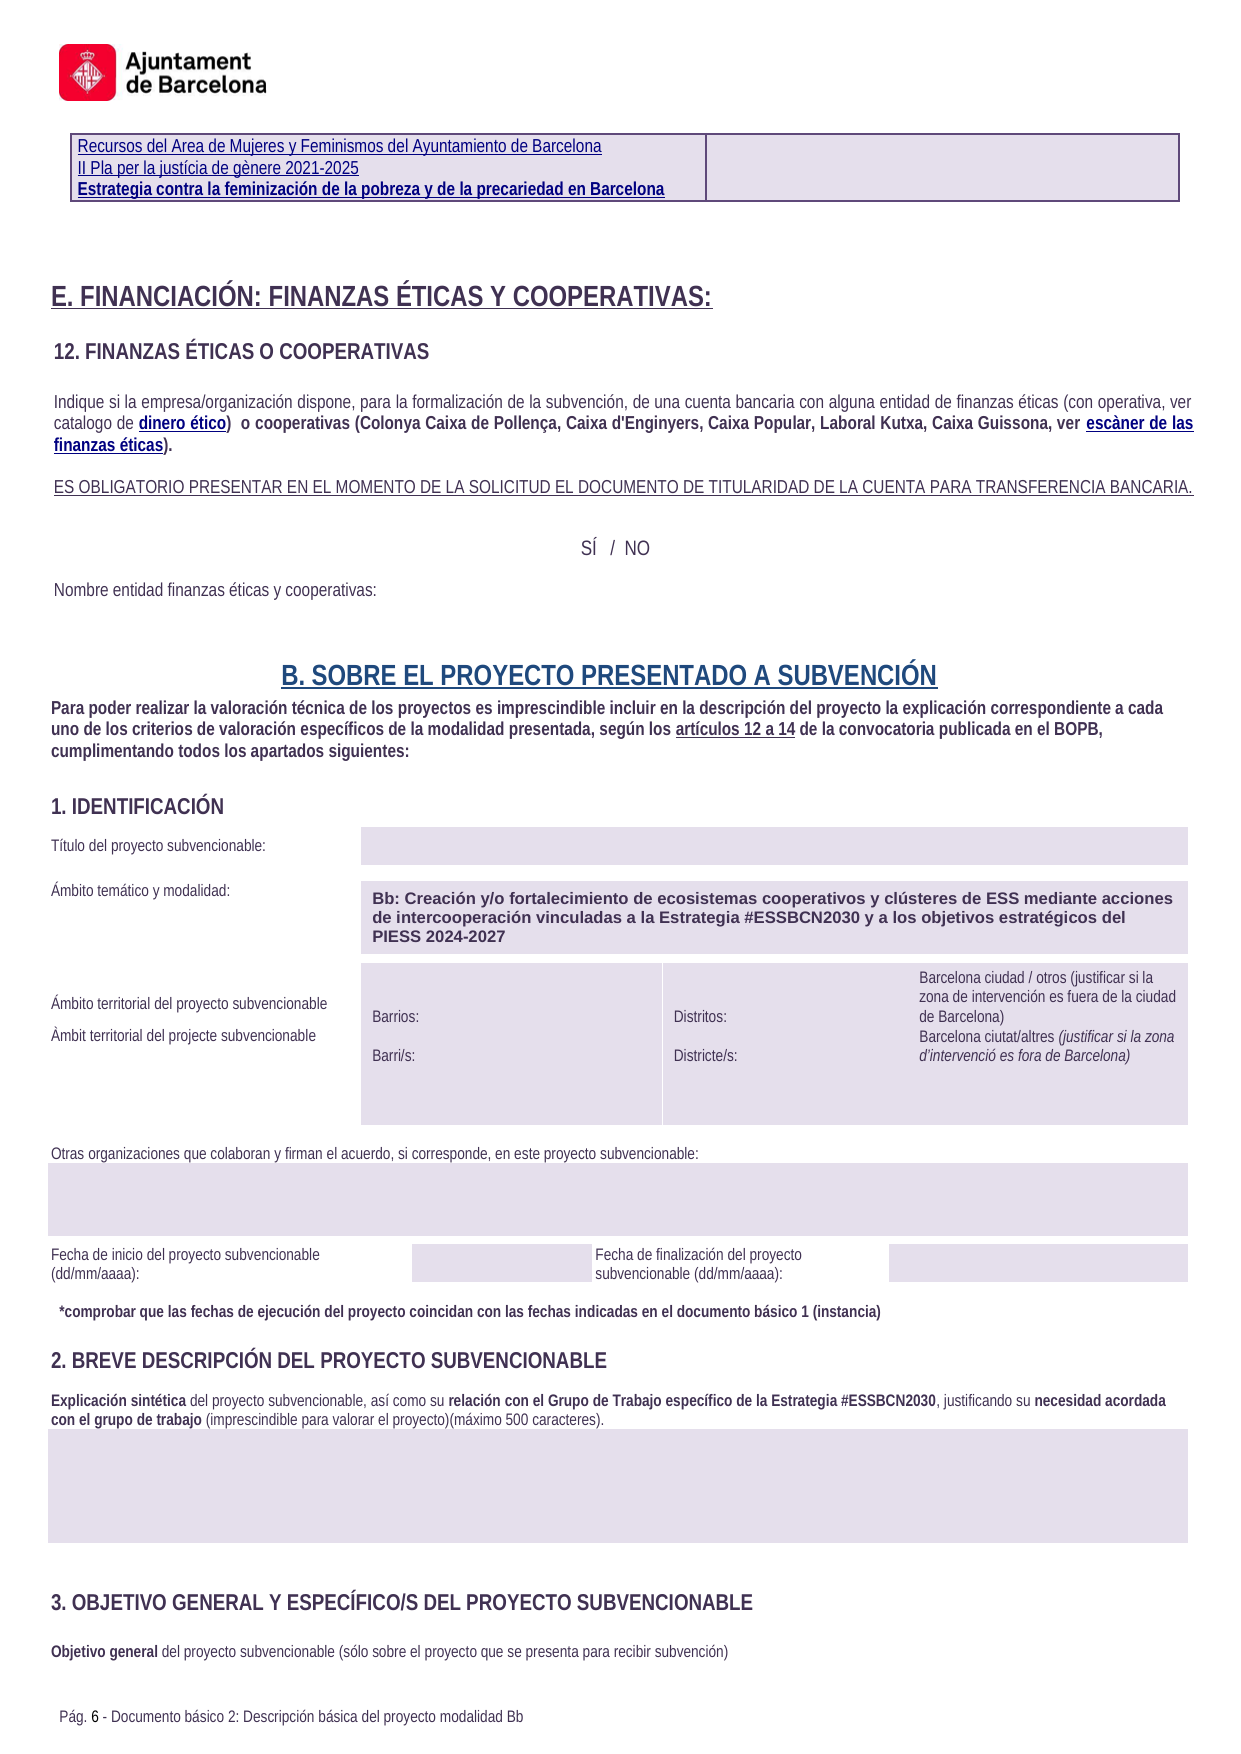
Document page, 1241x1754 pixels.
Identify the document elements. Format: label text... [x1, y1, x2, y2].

table_cell Barrios: [361, 963, 662, 1026]
table_cell [48, 1429, 1188, 1543]
table_cell Fecha de finalización del proyecto subvencionable (dd/mm/aaaa): [592, 1244, 889, 1282]
table_header [707, 135, 1178, 200]
table_header Para poder realizar la valoración técnica de los proyectos es imprescindible incluir en la descripción del proyecto la explicación correspondiente a cada uno de los criterios de valoración específicos de la modalidad presentada, según los artículos 12 a 14 de la convocatoria publicada en el BOPB, cumplimentando todos los apartados siguientes: [48, 692, 1188, 766]
table_cell Explicación sintética del proyecto subvencionable, así como su relación con el Grupo de Trabajo específico de la Estrategia #ESSBCN2030, justificando su necesidad acordada con el grupo de trabajo (imprescindible para valorar el proyecto)(máximo 500 caracteres). [48, 1374, 1188, 1429]
table_cell [889, 1244, 1188, 1282]
table_header 1. IDENTIFICACIÓN [48, 785, 1188, 827]
table_cell [361, 865, 1188, 881]
table_cell Título del proyecto subvencionable: [48, 827, 361, 865]
table_cell [51, 517, 1196, 536]
table_header Recursos del Area de Mujeres y Feminismos del Ayuntamiento de Barcelona II Pla per la justícia de gènere 2021-2025 Estrategia contra la feminización de la pobreza y de la precariedad en Barcelona [72, 135, 705, 200]
table_cell Distritos: [663, 963, 908, 1026]
table_cell Àmbit territorial del projecte subvencionable [48, 1026, 361, 1125]
table_header E. FINANCIACIÓN: FINANZAS ÉTICAS Y COOPERATIVAS: [48, 279, 1199, 338]
table_cell Nombre entidad finanzas éticas y cooperativas: [51, 579, 1196, 625]
table_cell [361, 827, 1188, 865]
table_header [62, 133, 70, 202]
table_cell SÍ / NO [51, 536, 1196, 579]
table_cell Ámbito territorial del proyecto subvencionable [48, 963, 361, 1026]
table_cell Indique si la empresa/organización dispone, para la formalización de la subvención, de una cuenta bancaria con alguna entidad de finanzas éticas (con operativa, ver catalogo de dinero ético) o cooperativas (Colonya Caixa de Pollença, Caixa d'Enginyers, Caixa Popular, Laboral Kutxa, Caixa Guissona, ver escàner de las finanzas éticas). ES OBLIGATORIO PRESENTAR EN EL MOMENTO DE LA SOLICITUD EL DOCUMENTO DE TITULARIDAD DE LA CUENTA PARA TRANSFERENCIA BANCARIA. [51, 391, 1196, 517]
table_cell [412, 1244, 592, 1282]
table_cell [48, 1163, 1188, 1236]
table_cell Districte/s: [663, 1026, 908, 1065]
table_cell [361, 954, 1188, 963]
table_header 2. BREVE DESCRIPCIÓN DEL PROYECTO SUBVENCIONABLE [48, 1321, 1188, 1373]
table_cell Ámbito temático y modalidad: [48, 881, 361, 954]
table_cell [663, 1065, 908, 1125]
table_header [1180, 133, 1194, 202]
table_cell Barcelona ciudad / otros (justificar si la zona de intervención es fuera de la ciudad de Barcelona) [908, 963, 1188, 1026]
table_cell [48, 865, 361, 881]
table_cell [774, 1125, 1188, 1163]
table_cell [361, 1065, 662, 1125]
table_cell [908, 1065, 1188, 1125]
table_cell Barcelona ciutat/altres (justificar si la zona d’intervenció es fora de Barcelona) [908, 1026, 1188, 1065]
table_cell [48, 954, 361, 963]
text *comprobar que las fechas de ejecución del proyecto coincidan con las fechas indicadas en el documento básico 1 (instancia) [59, 1302, 1159, 1321]
table_cell Barri/s: [361, 1026, 662, 1065]
table_cell [48, 1236, 1188, 1244]
table_header 3. OBJETIVO GENERAL Y ESPECÍFICO/S DEL PROYECTO SUBVENCIONABLE Objetivo general del proyecto subvencionable (sólo sobre el proyecto que se presenta para recibir subvención) [48, 1589, 1188, 1661]
table_cell Bb: Creación y/o fortalecimiento de ecosistemas cooperativos y clústeres de ESS mediante acciones de intercooperación vinculadas a la Estrategia #ESSBCN2030 y a los objetivos estratégicos del PIESS 2024-2027 [361, 881, 1188, 954]
table_header 12. FINANZAS ÉTICAS O COOPERATIVAS [51, 338, 1196, 391]
text B. SOBRE EL PROYECTO PRESENTADO A SUBVENCIÓN [59, 658, 1159, 692]
table_cell Otras organizaciones que colaboran y firman el acuerdo, si corresponde, en este proyecto subvencionable: [48, 1125, 774, 1163]
table_cell Fecha de inicio del proyecto subvencionable (dd/mm/aaaa): [48, 1244, 412, 1282]
